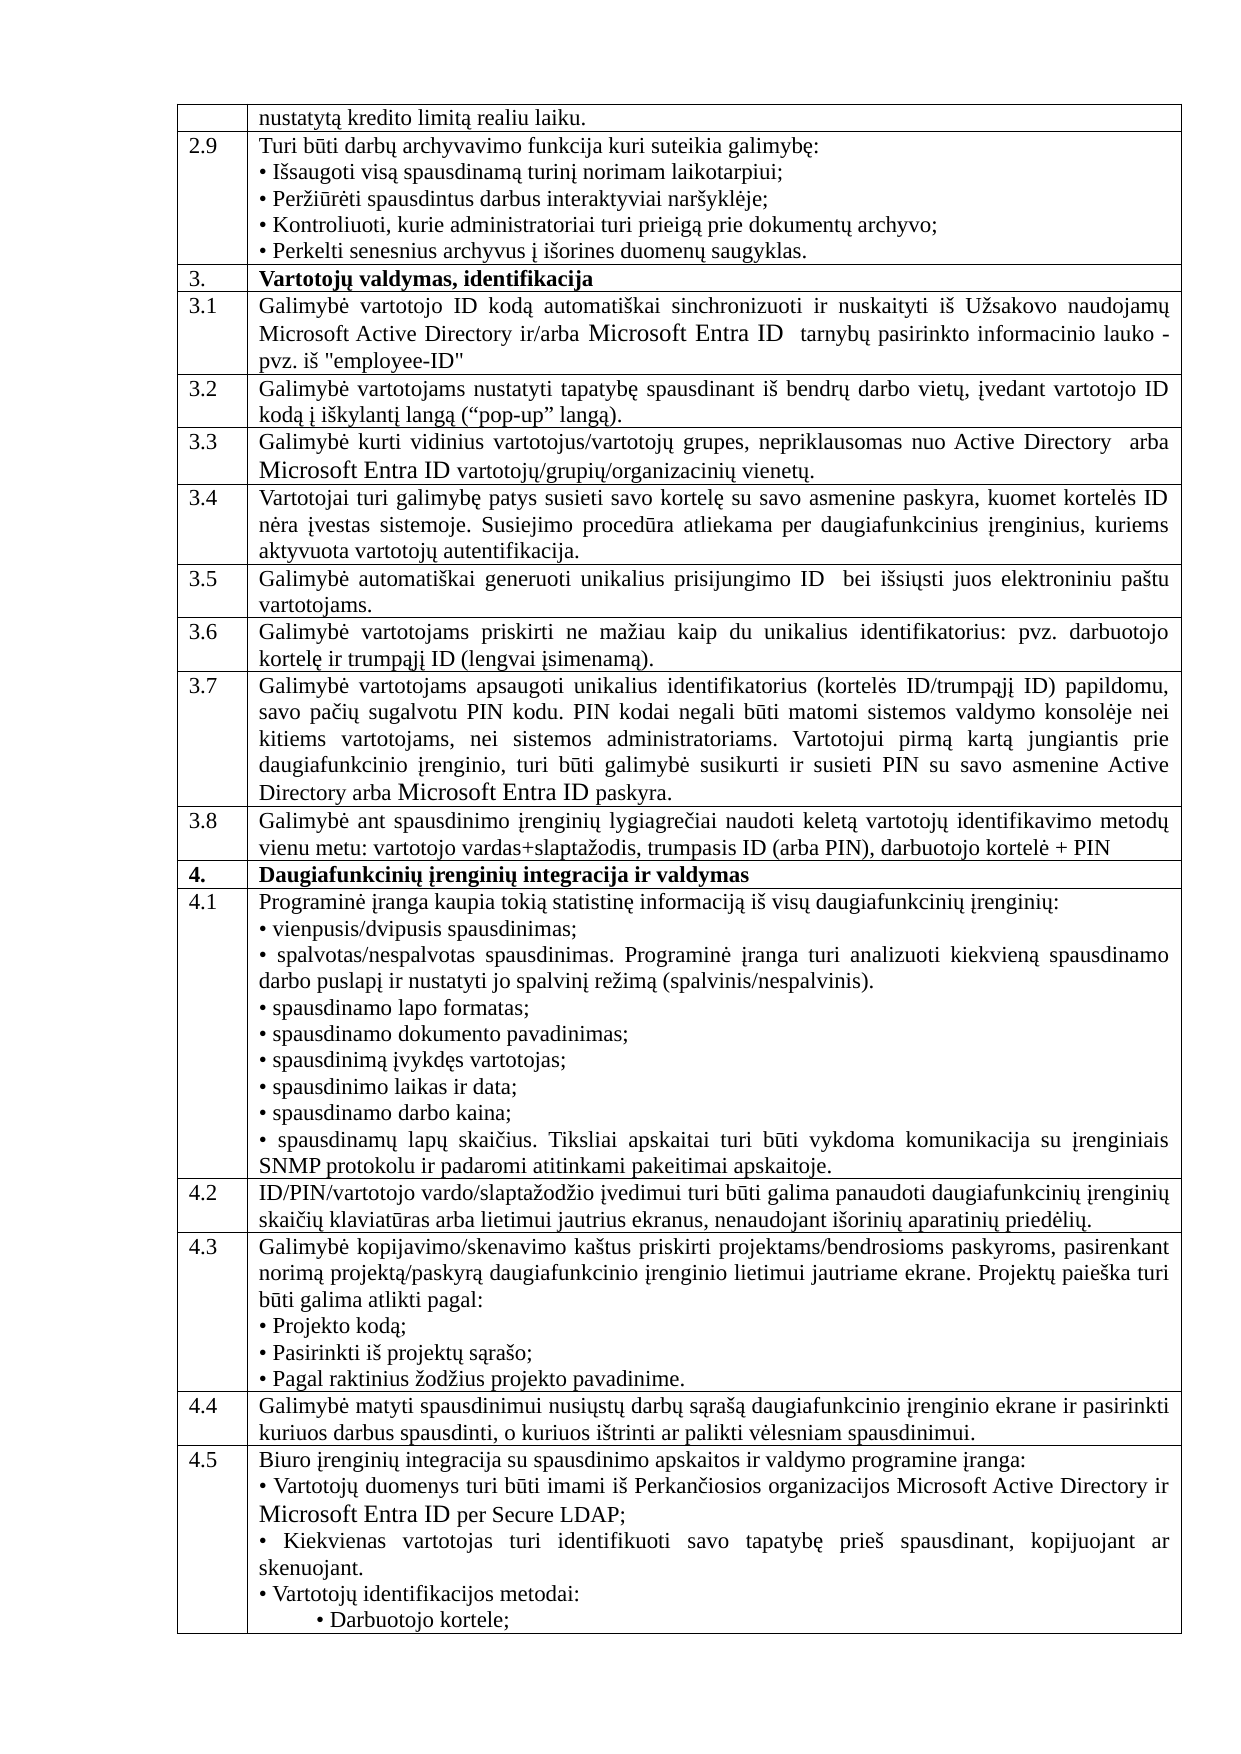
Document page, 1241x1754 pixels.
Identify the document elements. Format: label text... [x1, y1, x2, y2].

table_cell nustatytą kredito limitą realiu laiku. [248, 105, 1181, 131]
table_cell 3.8 [178, 807, 247, 860]
table_cell 4.4 [178, 1392, 247, 1445]
table_cell Vartotojai turi galimybę patys susieti savo kortelę su savo asmenine paskyra, kuomet kortelės ID nėra įvestas sistemoje. Susiejimo procedūra atliekama per daugiafunkcinius įrenginius, kuriems aktyvuota vartotojų autentifikacija. [248, 485, 1181, 563]
table_cell 3.5 [178, 565, 247, 617]
table_cell 3.3 [178, 428, 247, 483]
table_cell ID/PIN/vartotojo vardo/slaptažodžio įvedimui turi būti galima panaudoti daugiafunkcinių įrenginių skaičių klaviatūras arba lietimui jautrius ekranus, nenaudojant išorinių aparatinių priedėlių. [248, 1179, 1181, 1232]
table_cell 4.3 [178, 1233, 247, 1391]
table_cell 2.9 [178, 132, 247, 264]
table_cell Biuro įrenginių integracija su spausdinimo apskaitos ir valdymo programine įranga: • Vartotojų duomenys turi būti imami iš Perkančiosios organizacijos Microsoft Active Directory ir Microsoft Entra ID per Secure LDAP; • Kiekvienas vartotojas turi identifikuoti savo tapatybę prieš spausdinant, kopijuojant ar skenuojant. • Vartotojų identifikacijos metodai: • Darbuotojo kortele; [248, 1446, 1181, 1633]
table_cell 3.7 [178, 672, 247, 806]
table_cell Galimybė kopijavimo/skenavimo kaštus priskirti projektams/bendrosioms paskyroms, pasirenkant norimą projektą/paskyrą daugiafunkcinio įrenginio lietimui jautriame ekrane. Projektų paieška turi būti galima atlikti pagal: • Projekto kodą; • Pasirinkti iš projektų sąrašo; • Pagal raktinius žodžius projekto pavadinime. [248, 1233, 1181, 1391]
table_cell Galimybė matyti spausdinimui nusiųstų darbų sąrašą daugiafunkcinio įrenginio ekrane ir pasirinkti kuriuos darbus spausdinti, o kuriuos ištrinti ar palikti vėlesniam spausdinimui. [248, 1392, 1181, 1445]
table_cell Vartotojų valdymas, identifikacija [248, 265, 1181, 291]
table_cell Galimybė vartotojo ID kodą automatiškai sinchronizuoti ir nuskaityti iš Užsakovo naudojamų Microsoft Active Directory ir/arba Microsoft Entra ID tarnybų pasirinkto informacinio lauko - pvz. iš "employee-ID" [248, 292, 1181, 373]
table_cell 3.2 [178, 375, 247, 427]
table_cell [178, 105, 247, 131]
table_cell 4.2 [178, 1179, 247, 1232]
table_cell Galimybė kurti vidinius vartotojus/vartotojų grupes, nepriklausomas nuo Active Directory arba Microsoft Entra ID vartotojų/grupių/organizacinių vienetų. [248, 428, 1181, 483]
table_cell Galimybė vartotojams nustatyti tapatybę spausdinant iš bendrų darbo vietų, įvedant vartotojo ID kodą į iškylantį langą (“pop-up” langą). [248, 375, 1181, 427]
table_cell Turi būti darbų archyvavimo funkcija kuri suteikia galimybę: • Išsaugoti visą spausdinamą turinį norimam laikotarpiui; • Peržiūrėti spausdintus darbus interaktyviai naršyklėje; • Kontroliuoti, kurie administratoriai turi prieigą prie dokumentų archyvo; • Perkelti senesnius archyvus į išorines duomenų saugyklas. [248, 132, 1181, 264]
table_cell 3.1 [178, 292, 247, 373]
table_cell Galimybė automatiškai generuoti unikalius prisijungimo ID bei išsiųsti juos elektroniniu paštu vartotojams. [248, 565, 1181, 617]
table_cell Galimybė vartotojams priskirti ne mažiau kaip du unikalius identifikatorius: pvz. darbuotojo kortelę ir trumpąjį ID (lengvai įsimenamą). [248, 618, 1181, 671]
table_cell 4.1 [178, 889, 247, 1178]
table_cell Programinė įranga kaupia tokią statistinę informaciją iš visų daugiafunkcinių įrenginių: • vienpusis/dvipusis spausdinimas; • spalvotas/nespalvotas spausdinimas. Programinė įranga turi analizuoti kiekvieną spausdinamo darbo puslapį ir nustatyti jo spalvinį režimą (spalvinis/nespalvinis). • spausdinamo lapo formatas; • spausdinamo dokumento pavadinimas; • spausdinimą įvykdęs vartotojas; • spausdinimo laikas ir data; • spausdinamo darbo kaina; • spausdinamų lapų skaičius. Tiksliai apskaitai turi būti vykdoma komunikacija su įrenginiais SNMP protokolu ir padaromi atitinkami pakeitimai apskaitoje. [248, 889, 1181, 1178]
table_cell 4.5 [178, 1446, 247, 1633]
table_cell 4. [178, 861, 247, 887]
table_cell Galimybė ant spausdinimo įrenginių lygiagrečiai naudoti keletą vartotojų identifikavimo metodų vienu metu: vartotojo vardas+slaptažodis, trumpasis ID (arba PIN), darbuotojo kortelė + PIN [248, 807, 1181, 860]
table_cell Daugiafunkcinių įrenginių integracija ir valdymas [248, 861, 1181, 887]
table_cell 3. [178, 265, 247, 291]
table_cell 3.4 [178, 485, 247, 563]
table_cell 3.6 [178, 618, 247, 671]
table_cell Galimybė vartotojams apsaugoti unikalius identifikatorius (kortelės ID/trumpąjį ID) papildomu, savo pačių sugalvotu PIN kodu. PIN kodai negali būti matomi sistemos valdymo konsolėje nei kitiems vartotojams, nei sistemos administratoriams. Vartotojui pirmą kartą jungiantis prie daugiafunkcinio įrenginio, turi būti galimybė susikurti ir susieti PIN su savo asmenine Active Directory arba Microsoft Entra ID paskyra. [248, 672, 1181, 806]
